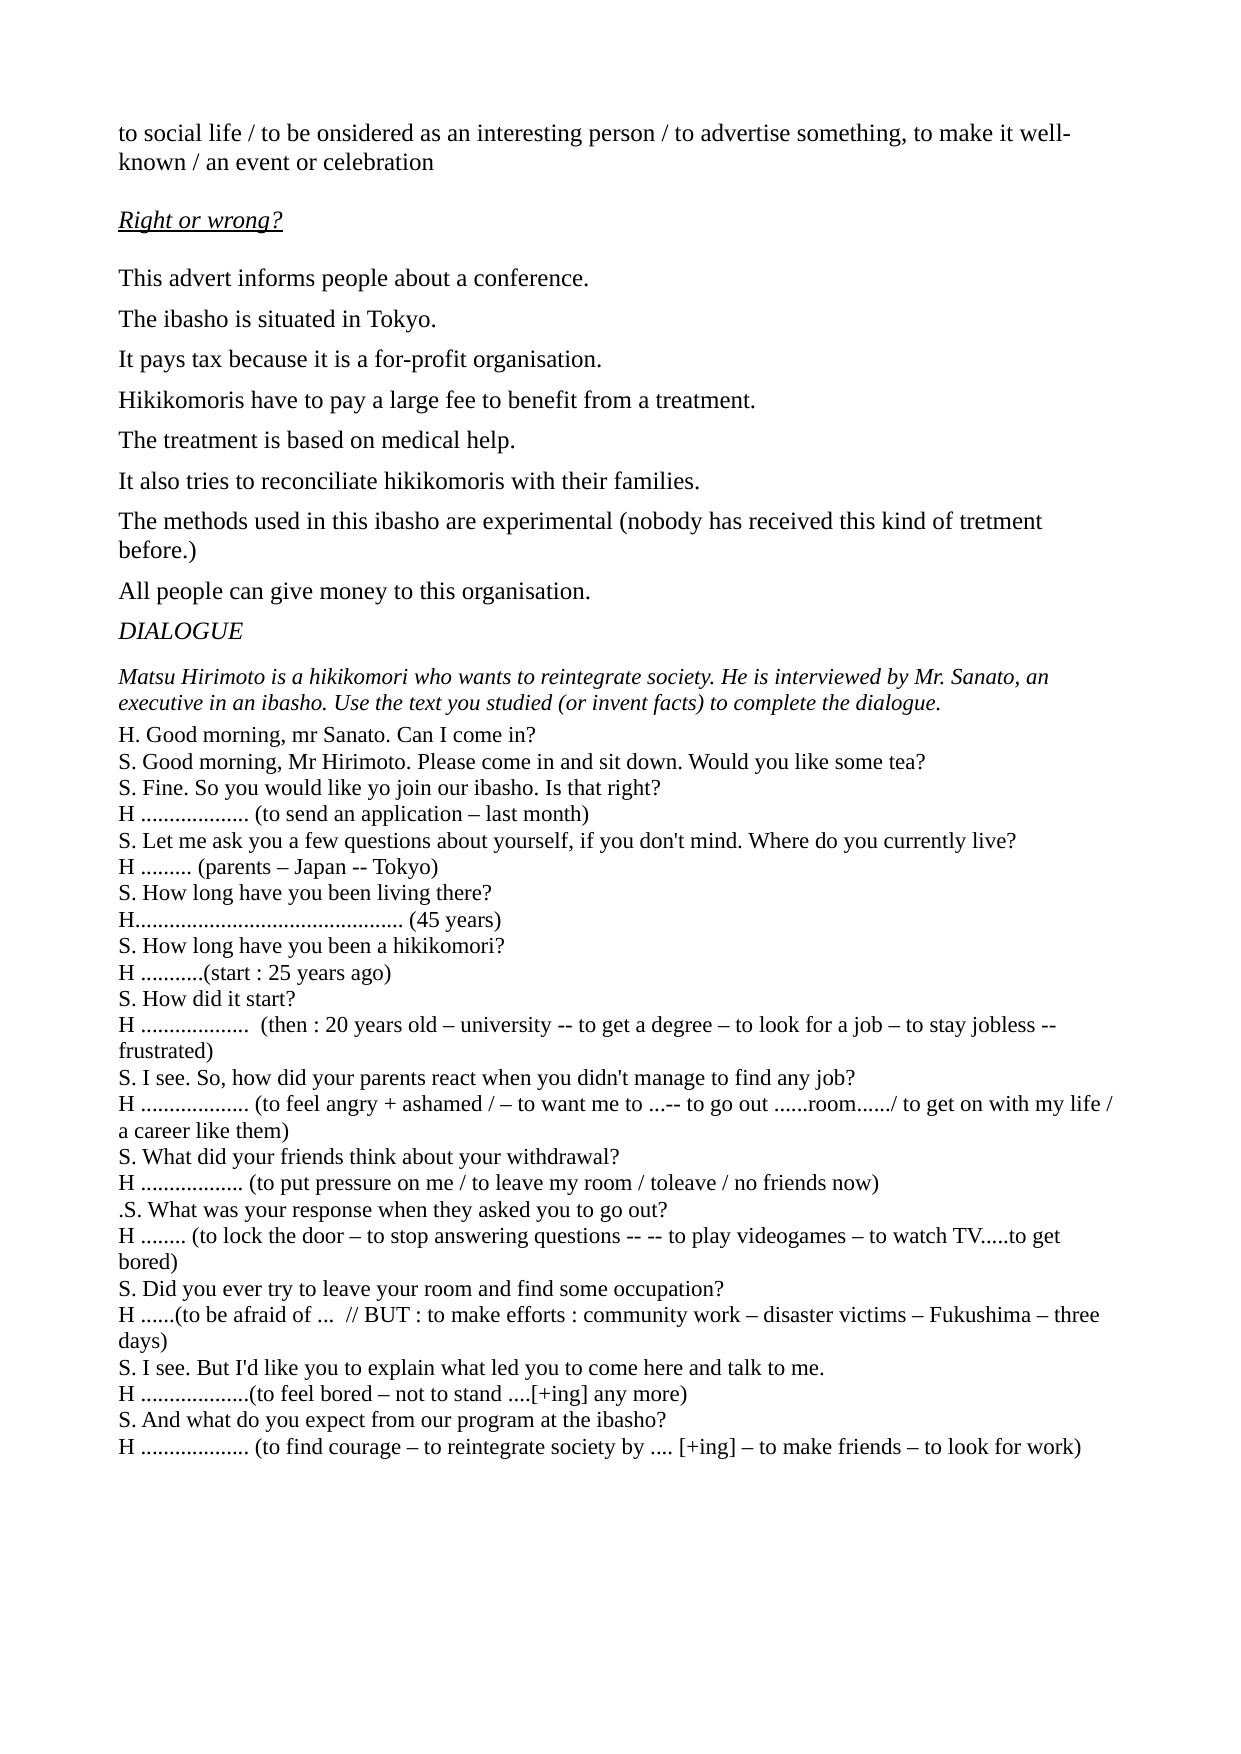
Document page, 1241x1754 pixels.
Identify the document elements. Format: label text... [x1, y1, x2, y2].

text H ................... (to find courage – to reintegrate society by .... [+ing] – to make friends – to look for work) [118, 1433, 1122, 1459]
text Matsu Hirimoto is a hikikomori who wants to reintegrate society. He is interviewed by Mr. Sanato, an executive in an ibasho. Use the text you studied (or invent facts) to complete the dialogue. [118, 663, 1122, 715]
text H .................. (to put pressure on me / to leave my room / toleave / no friends now) [118, 1169, 1122, 1196]
text S. How did it start? [118, 985, 1122, 1011]
text Hikikomoris have to pay a large fee to benefit from a treatment. [118, 385, 1122, 414]
text The treatment is based on medical help. [118, 425, 1122, 454]
text S. Good morning, Mr Hirimoto. Please come in and sit down. Would you like some tea? [118, 748, 1122, 774]
text H ................... (to feel angry + ashamed / – to want me to ...-- to go out ......room....../ to get on with my life / a career like them) [118, 1090, 1122, 1143]
text S. How long have you been living there? [118, 879, 1122, 906]
text S. I see. But I'd like you to explain what led you to come here and talk to me. [118, 1354, 1122, 1380]
text S. What did your friends think about your withdrawal? [118, 1143, 1122, 1169]
text H. Good morning, mr Sanato. Can I come in? [118, 721, 1122, 748]
text It pays tax because it is a for-profit organisation. [118, 344, 1122, 373]
text to social life / to be onsidered as an interesting person / to advertise something, to make it well-known / an event or celebration [118, 118, 1122, 176]
text S. Fine. So you would like yo join our ibasho. Is that right? [118, 774, 1122, 800]
text S. Let me ask you a few questions about yourself, if you don't mind. Where do you currently live? [118, 827, 1122, 853]
text .S. What was your response when they asked you to go out? [118, 1196, 1122, 1222]
text S. How long have you been a hikikomori? [118, 932, 1122, 958]
text DIALOGUE [118, 616, 1122, 645]
text It also tries to reconciliate hikikomoris with their families. [118, 466, 1122, 495]
text This advert informs people about a conference. [118, 263, 1122, 292]
text S. I see. So, how did your parents react when you didn't manage to find any job? [118, 1064, 1122, 1090]
text H ...................(to feel bored – not to stand ....[+ing] any more) [118, 1380, 1122, 1407]
text H ......(to be afraid of ... // BUT : to make efforts : community work – disaster victims – Fukushima – three days) [118, 1301, 1122, 1354]
text H ................... (then : 20 years old – university -- to get a degree – to look for a job – to stay jobless -- frustrated) [118, 1011, 1122, 1064]
text H............................................... (45 years) [118, 906, 1122, 932]
text S. And what do you expect from our program at the ibasho? [118, 1407, 1122, 1433]
text The ibasho is situated in Tokyo. [118, 304, 1122, 333]
text H ......... (parents – Japan -- Tokyo) [118, 853, 1122, 879]
text H ................... (to send an application – last month) [118, 800, 1122, 827]
text Right or wrong? [118, 205, 1122, 234]
text The methods used in this ibasho are experimental (nobody has received this kind of tretment before.) [118, 506, 1122, 564]
text All people can give money to this organisation. [118, 576, 1122, 604]
text H ...........(start : 25 years ago) [118, 958, 1122, 985]
text S. Did you ever try to leave your room and find some occupation? [118, 1275, 1122, 1301]
text H ........ (to lock the door – to stop answering questions -- -- to play videogames – to watch TV.....to get bored) [118, 1222, 1122, 1275]
